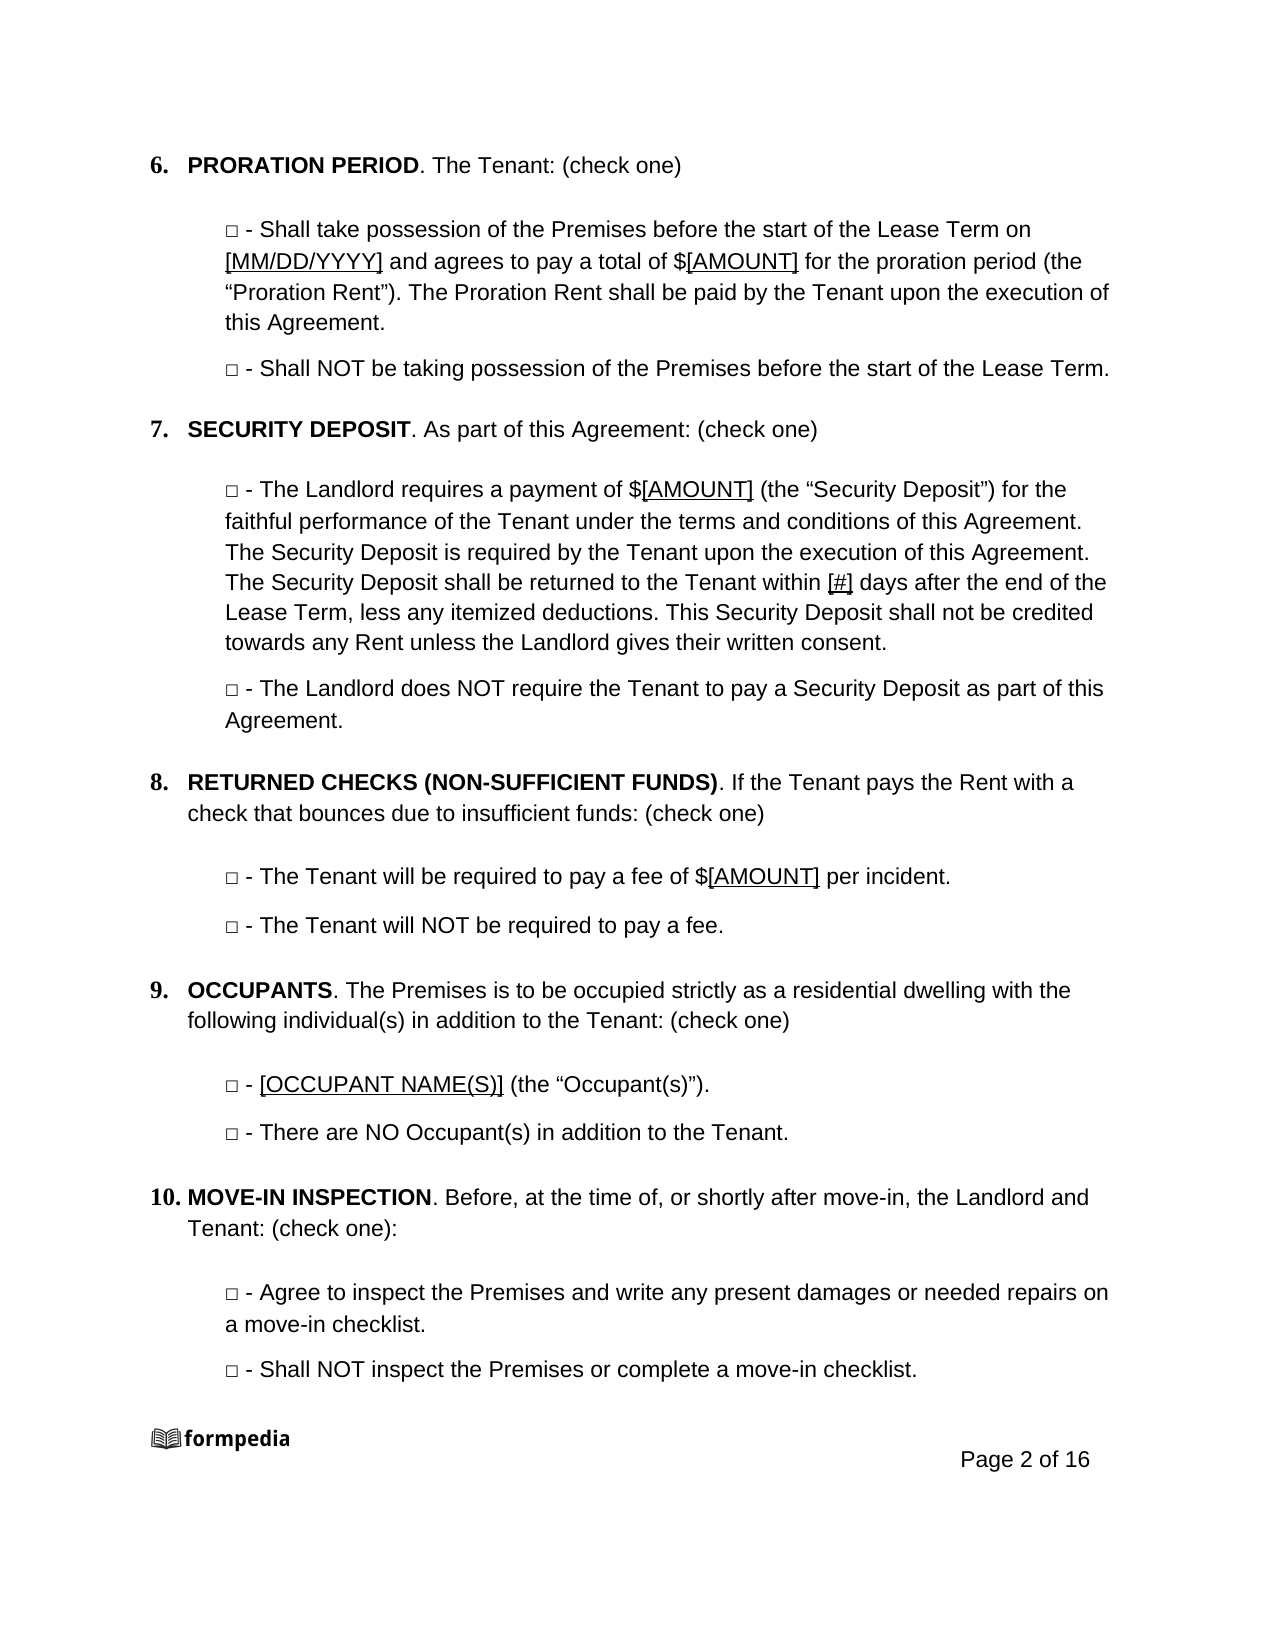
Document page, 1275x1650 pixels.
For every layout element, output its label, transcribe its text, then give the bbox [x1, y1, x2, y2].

list PRORATION PERIOD. The Tenant: (check one) [150, 150, 1125, 179]
text ☐ - Agree to inspect the Premises and write any present damages or needed repairs on a move-in checklist. [225, 1276, 1125, 1337]
text ☐ - Shall take possession of the Premises before the start of the Lease Term on [MM/DD/YYYY] and agrees to pay a total of $[AMOUNT] for the proration period (the “Proration Rent”). The Proration Rent shall be paid by the Tenant upon the execution of this Agreement. [225, 213, 1125, 335]
list ☐ - [OCCUPANT NAME(S)] (the “Occupant(s)”). [225, 1068, 1125, 1099]
list RETURNED CHECKS (NON-SUFFICIENT FUNDS). If the Tenant pays the Rent with a check that bounces due to insufficient funds: (check one) [150, 767, 1125, 826]
list OCCUPANTS. The Premises is to be occupied strictly as a residential dwelling with the following individual(s) in addition to the Tenant: (check one) [150, 975, 1125, 1034]
list ☐ - The Landlord does NOT require the Tenant to pay a Security Deposit as part of this Agreement. [225, 672, 1125, 733]
list ☐ - The Landlord requires a payment of $[AMOUNT] (the “Security Deposit”) for the faithful performance of the Tenant under the terms and conditions of this Agreement. The Security Deposit is required by the Tenant upon the execution of this Agreement. The Security Deposit shall be returned to the Tenant within [#] days after the end of the Lease Term, less any itemized deductions. This Security Deposit shall not be credited towards any Rent unless the Landlord gives their written consent. [225, 473, 1125, 655]
list ☐ - The Tenant will NOT be required to pay a fee. [225, 909, 1125, 940]
list ☐ - The Tenant will be required to pay a fee of $[AMOUNT] per incident. [225, 860, 1125, 892]
list ☐ - There are NO Occupant(s) in addition to the Tenant. [225, 1116, 1125, 1148]
text ☐ - Shall NOT be taking possession of the Premises before the start of the Lease Term. [225, 351, 1125, 383]
text ☐ - Shall NOT inspect the Premises or complete a move-in checklist. [225, 1353, 1125, 1384]
list SECURITY DEPOSIT. As part of this Agreement: (check one) [150, 414, 1125, 442]
list MOVE-IN INSPECTION. Before, at the time of, or shortly after move-in, the Landlord and Tenant: (check one): [150, 1182, 1125, 1241]
